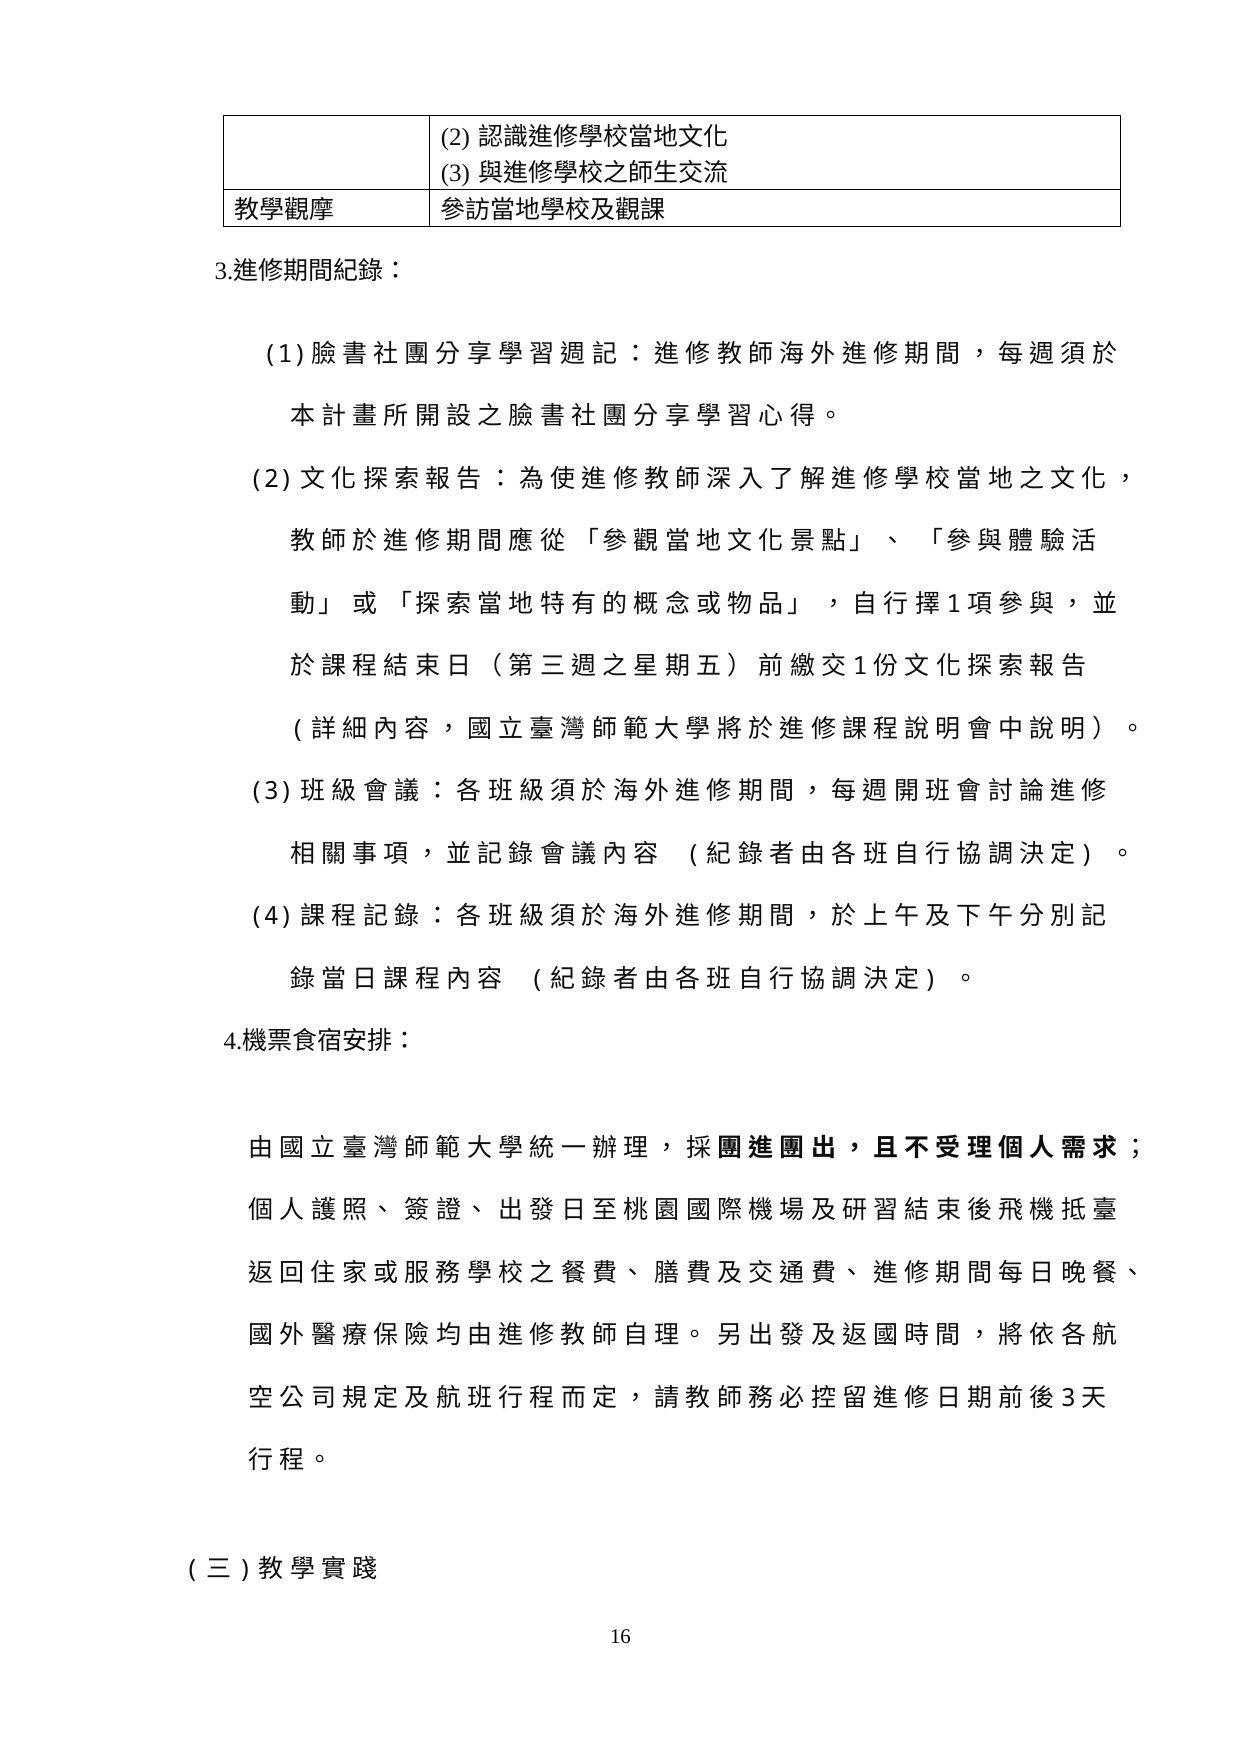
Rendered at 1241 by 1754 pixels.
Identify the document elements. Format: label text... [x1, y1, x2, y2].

text 4.機票食宿安排： [223, 1021, 1120, 1057]
text 3.進修期間紀錄： [120, 250, 1120, 286]
table_cell 與課程客座講師或工作坊講師交流 認識進修學校當地文化 與進修學校之師生交流 [430, 116, 1120, 188]
text 由國立臺灣師範大學統一辦理，採團進團出，且不受理個人需求；個人護照、簽證、出發日至桃園國際機場及研習結束後飛機抵臺返回住家或服務學校之餐費、膳費及交通費、進修期間每日晚餐、國外醫療保險均由進修教師自理。另出發及返國時間，將依各航空公司規定及航班行程而定，請教師務必控留進修日期前後3天行程。 [238, 1103, 1120, 1478]
text (3)班級會議：各班級須於海外進修期間，每週開班會討論進修相關事項，並記錄會議內容 (紀錄者由各班自行協調決定) 。 [238, 747, 1120, 872]
table_cell [224, 116, 429, 188]
table_cell 教學觀摩 [224, 190, 429, 226]
text (4)課程記錄：各班級須於海外進修期間，於上午及下午分別記錄當日課程內容 (紀錄者由各班自行協調決定) 。 [238, 872, 1120, 997]
table_cell 參訪當地學校及觀課 [430, 190, 1120, 226]
text (三)教學實踐 [120, 1525, 1120, 1588]
text (2)文化探索報告：為使進修教師深入了解進修學校當地之文化，教師於進修期間應從「參觀當地文化景點」、「參與體驗活動」或「探索當地特有的概念或物品」，自行擇1項參與，並於課程結束日（第三週之星期五）前繳交1份文化探索報告(詳細內容，國立臺灣師範大學將於進修課程說明會中說明）。 [238, 435, 1120, 747]
text (1)臉書社團分享學習週記：進修教師海外進修期間，每週須於本計畫所開設之臉書社團分享學習心得。 [164, 310, 1120, 435]
